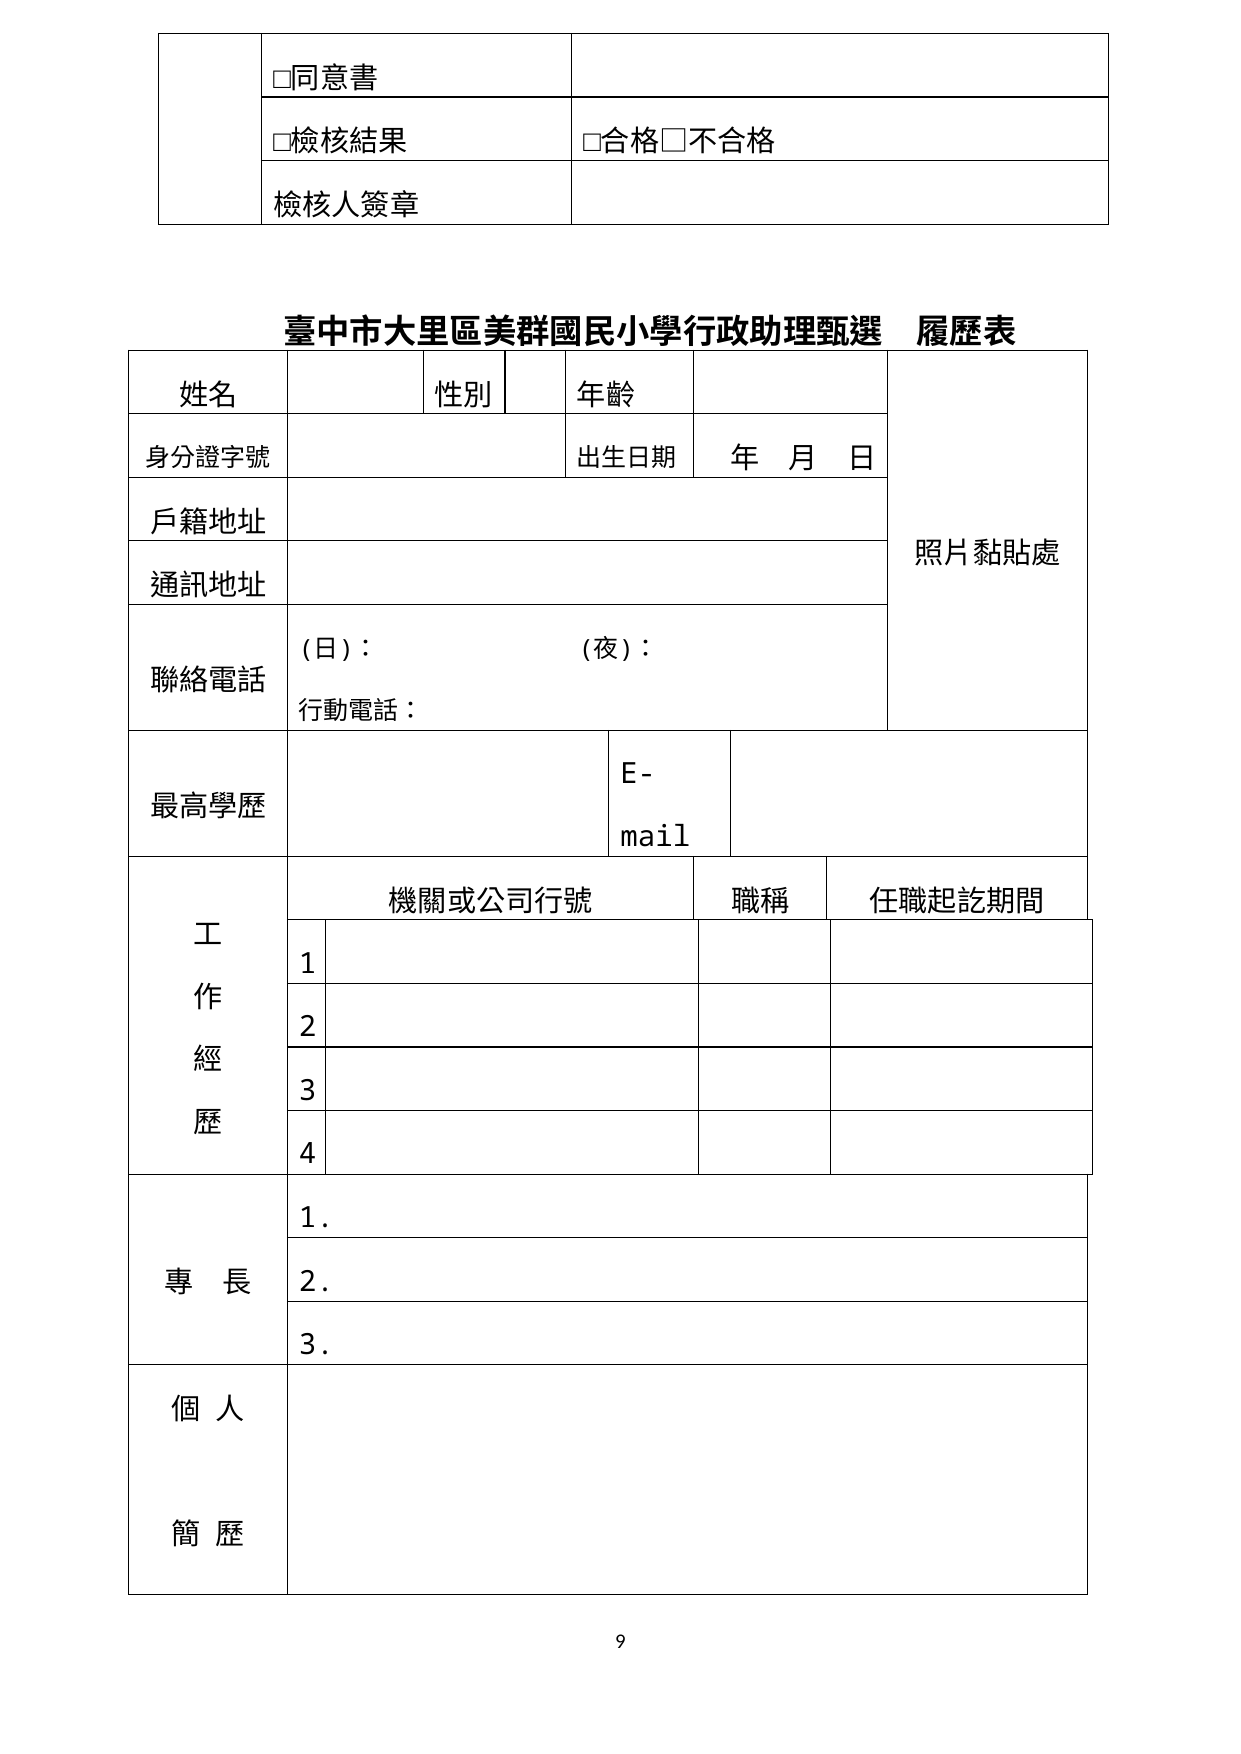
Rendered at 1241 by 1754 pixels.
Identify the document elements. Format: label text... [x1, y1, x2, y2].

table_cell [699, 984, 830, 1046]
table_cell [699, 920, 830, 983]
table_cell 4 [288, 1111, 325, 1173]
table_cell 1. [288, 1175, 1087, 1237]
table_cell [1088, 1364, 1093, 1594]
table_cell [572, 161, 1108, 223]
table_cell [1088, 477, 1093, 540]
table_cell 年 月 日 [694, 414, 887, 477]
table_cell [699, 1048, 830, 1110]
table_cell 聯絡電話 [129, 605, 287, 730]
table_cell 專 長 [129, 1175, 287, 1364]
table_cell [288, 541, 887, 604]
table_cell [288, 731, 608, 856]
table_cell 2. [288, 1238, 1087, 1301]
table_cell [699, 1111, 830, 1173]
table_header 性別 [424, 351, 504, 413]
table_cell [1088, 540, 1093, 604]
table_cell 機關或公司行號 [288, 857, 693, 919]
table_cell 戶籍地址 [129, 478, 287, 540]
table_cell [572, 34, 1108, 96]
table_cell [288, 1365, 1087, 1594]
table_cell [831, 1048, 1092, 1110]
table_cell [288, 414, 565, 477]
table_cell [1088, 413, 1093, 477]
table_cell 任職起訖期間 [827, 857, 1087, 919]
table_cell 個 人 簡 歷 [129, 1365, 287, 1594]
table_header 年齡 [566, 351, 693, 413]
table_cell [326, 984, 698, 1046]
table_cell 通訊地址 [129, 541, 287, 604]
table_cell [326, 1048, 698, 1110]
table_cell [1088, 1301, 1093, 1364]
table_cell 3 [288, 1048, 325, 1110]
table_header [288, 351, 423, 413]
table_cell 身分證字號 [129, 414, 287, 477]
table_cell [326, 1111, 698, 1173]
table_cell [1088, 730, 1093, 856]
table_cell [326, 920, 698, 983]
table_cell (日)： (夜)： 行動電話： [288, 605, 887, 730]
table_header 照片黏貼處 [888, 351, 1087, 730]
table_cell 2 [288, 984, 325, 1046]
table_cell 檢核人簽章 [262, 161, 571, 223]
table_cell [731, 731, 1087, 856]
table_cell 職稱 [694, 857, 826, 919]
table_cell [1088, 856, 1093, 919]
table_cell 出生日期 [566, 414, 693, 477]
table_cell [159, 34, 261, 223]
table_cell 工 作 經 歷 [129, 857, 287, 1173]
table_cell [831, 984, 1092, 1046]
table_cell E-mail [609, 731, 730, 856]
table_cell 3. [288, 1302, 1087, 1364]
table_cell □同意書 [262, 34, 571, 96]
table_cell □檢核結果 [262, 98, 571, 160]
table_cell [831, 1111, 1092, 1173]
table_cell [1088, 1237, 1093, 1301]
table_cell □合格□不合格 [572, 98, 1108, 160]
table_header [694, 351, 887, 413]
table_cell [831, 920, 1092, 983]
table_cell 1 [288, 920, 325, 983]
table_cell [288, 478, 887, 540]
table_header 姓名 [129, 351, 287, 413]
text 臺中市大里區美群國民小學行政助理甄選 履歷表 [189, 287, 1110, 349]
table_cell [1088, 1175, 1093, 1237]
table_cell 最高學歷 [129, 731, 287, 856]
table_header [506, 351, 565, 413]
table_cell [1088, 604, 1093, 730]
table_header [1088, 350, 1093, 413]
